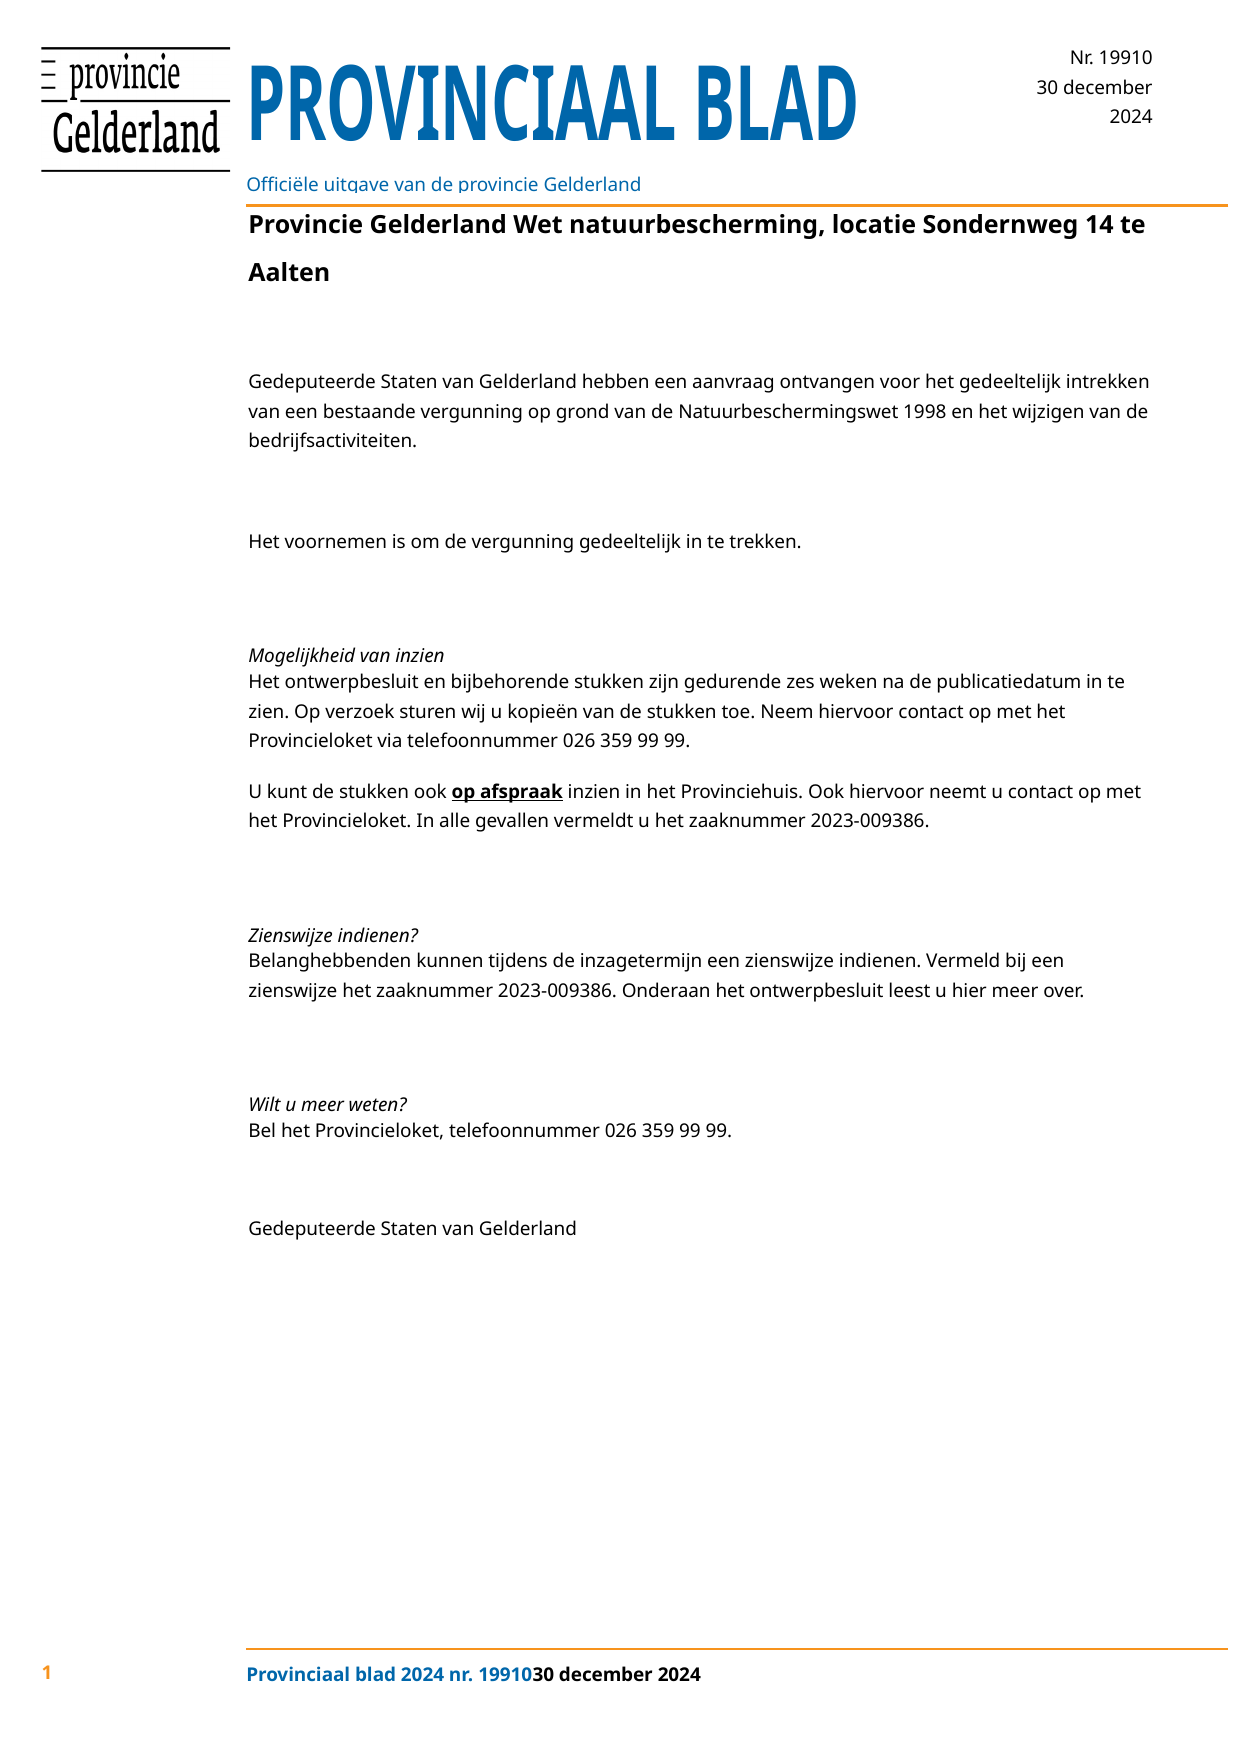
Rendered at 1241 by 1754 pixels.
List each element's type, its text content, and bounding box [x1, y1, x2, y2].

text Het ontwerpbesluit en bijbehorende stukken zijn gedurende zes weken na de publicatiedatum in te zien. Op verzoek sturen wij u kopieën van de stukken toe. Neem hiervoor contact op met het Provincieloket via telefoonnummer 026 359 99 99. [248, 668, 1152, 753]
text Wilt u meer weten? [248, 1092, 1152, 1117]
text Gedeputeerde Staten van Gelderland [248, 1216, 1152, 1241]
text Bel het Provincieloket, telefoonnummer 026 359 99 99. [248, 1117, 1152, 1143]
picture [41, 47, 231, 172]
text Gedeputeerde Staten van Gelderland hebben een aanvraag ontvangen voor het gedeeltelijk intrekken van een bestaande vergunning op grond van de Natuurbeschermingswet 1998 en het wijzigen van de bedrijfsactiviteiten. [248, 368, 1152, 453]
text Provincie Gelderland Wet natuurbescherming, locatie Sondernweg 14 te Aalten [248, 207, 1152, 288]
text Het voornemen is om de vergunning gedeeltelijk in te trekken. [248, 528, 1152, 554]
text Belanghebbenden kunnen tijdens de inzagetermijn een zienswijze indienen. Vermeld bij een zienswijze het zaaknummer 2023-009386. Onderaan het ontwerpbesluit leest u hier meer over. [248, 948, 1152, 1003]
text Zienswijze indienen? [248, 922, 1152, 948]
text Mogelijkheid van inzien [248, 643, 1152, 668]
text U kunt de stukken ook op afspraak inzien in het Provinciehuis. Ook hiervoor neemt u contact op met het Provincieloket. In alle gevallen vermeldt u het zaaknummer 2023-009386. [248, 778, 1152, 833]
